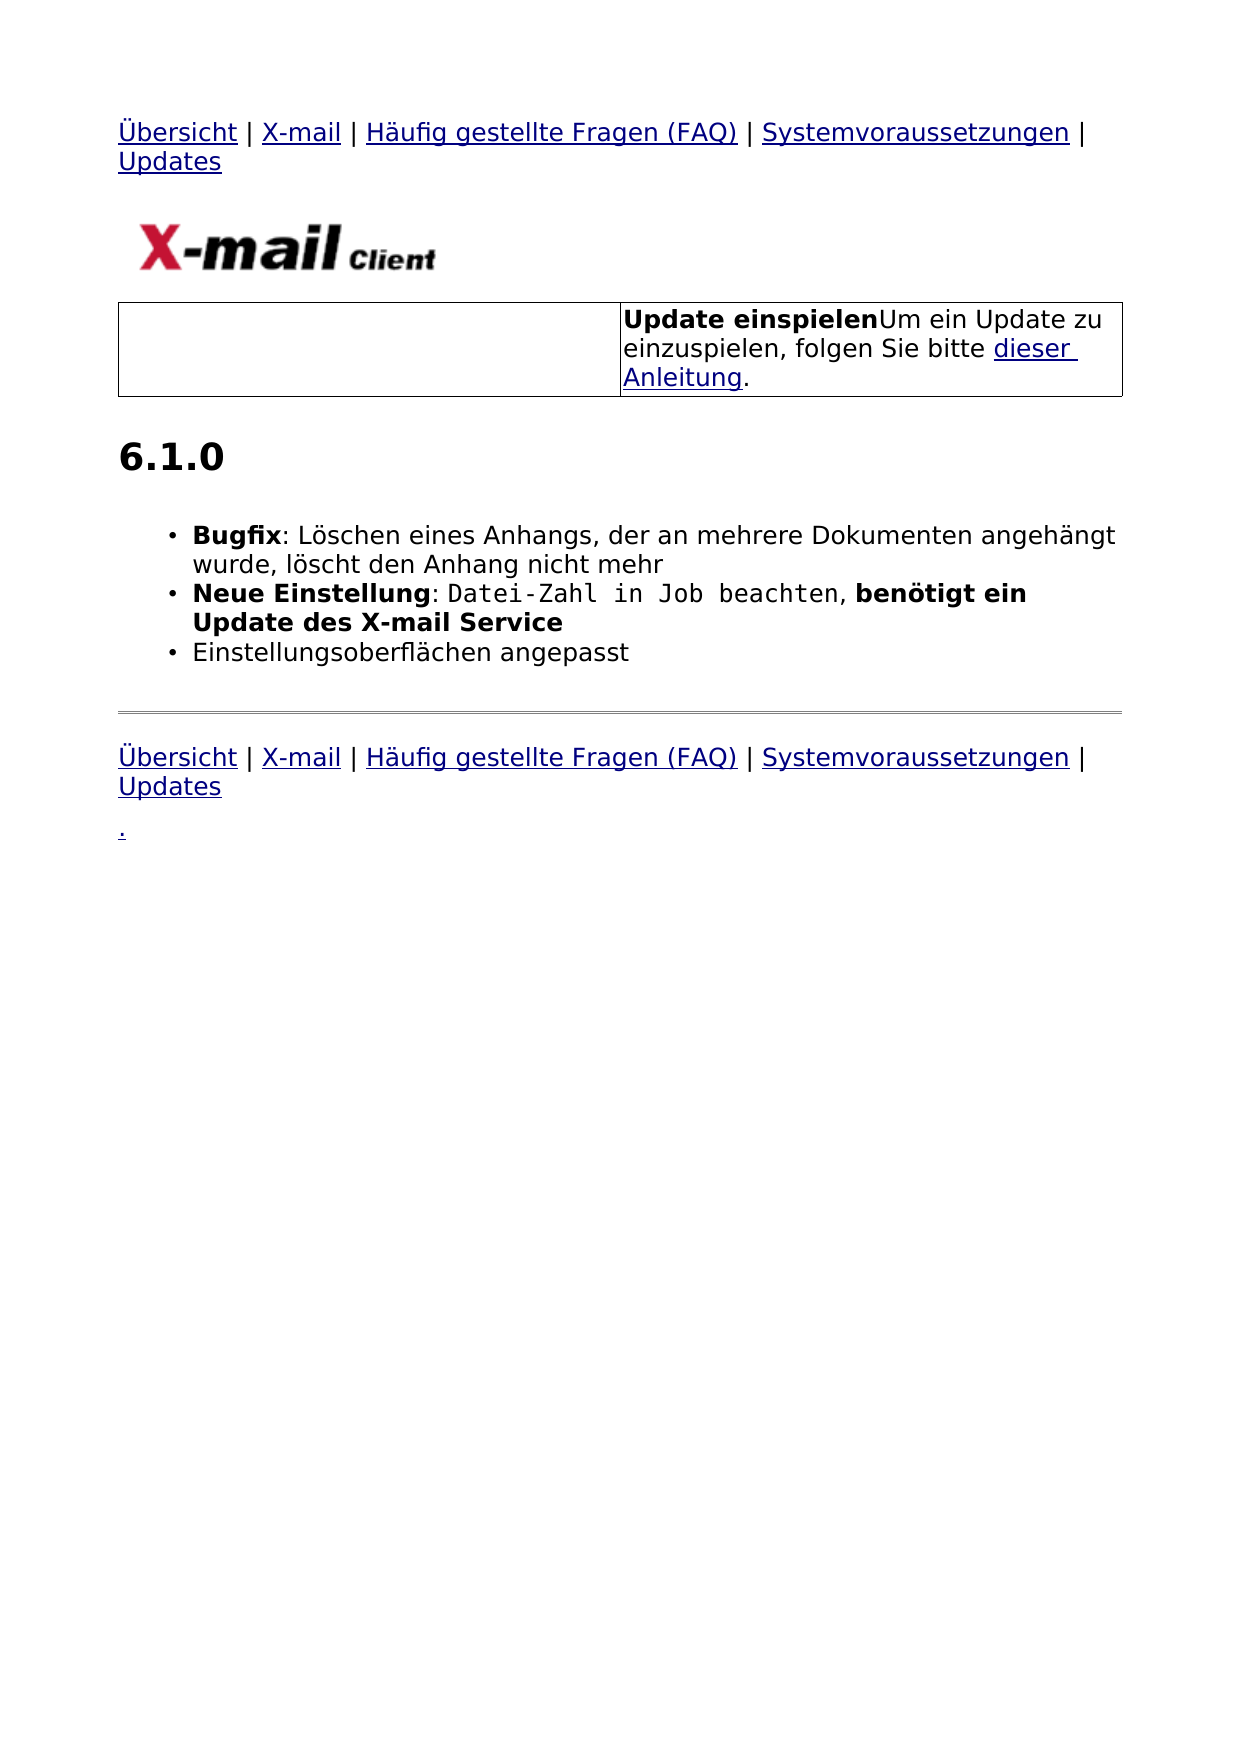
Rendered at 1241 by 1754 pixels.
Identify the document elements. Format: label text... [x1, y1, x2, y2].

picture [118, 188, 439, 275]
text Übersicht | X-mail | Häufig gestellte Fragen (FAQ) | Systemvoraussetzungen | Updates [118, 118, 1122, 176]
list Neue Einstellung: Datei-Zahl in Job beachten, benötigt ein Update des X-mail Service [177, 579, 1122, 638]
text . [118, 814, 1122, 843]
list Einstellungsoberflächen angepasst [177, 638, 1122, 667]
subtitle 6.1.0 [118, 436, 1122, 479]
table_header [119, 303, 620, 396]
text Übersicht | X-mail | Häufig gestellte Fragen (FAQ) | Systemvoraussetzungen | Updates [118, 743, 1122, 801]
list Bugfix: Löschen eines Anhangs, der an mehrere Dokumenten angehängt wurde, löscht den Anhang nicht mehr [177, 521, 1122, 579]
table_header Update einspielenUm ein Update zu einzuspielen, folgen Sie bitte dieser Anleitung. [621, 303, 1122, 396]
